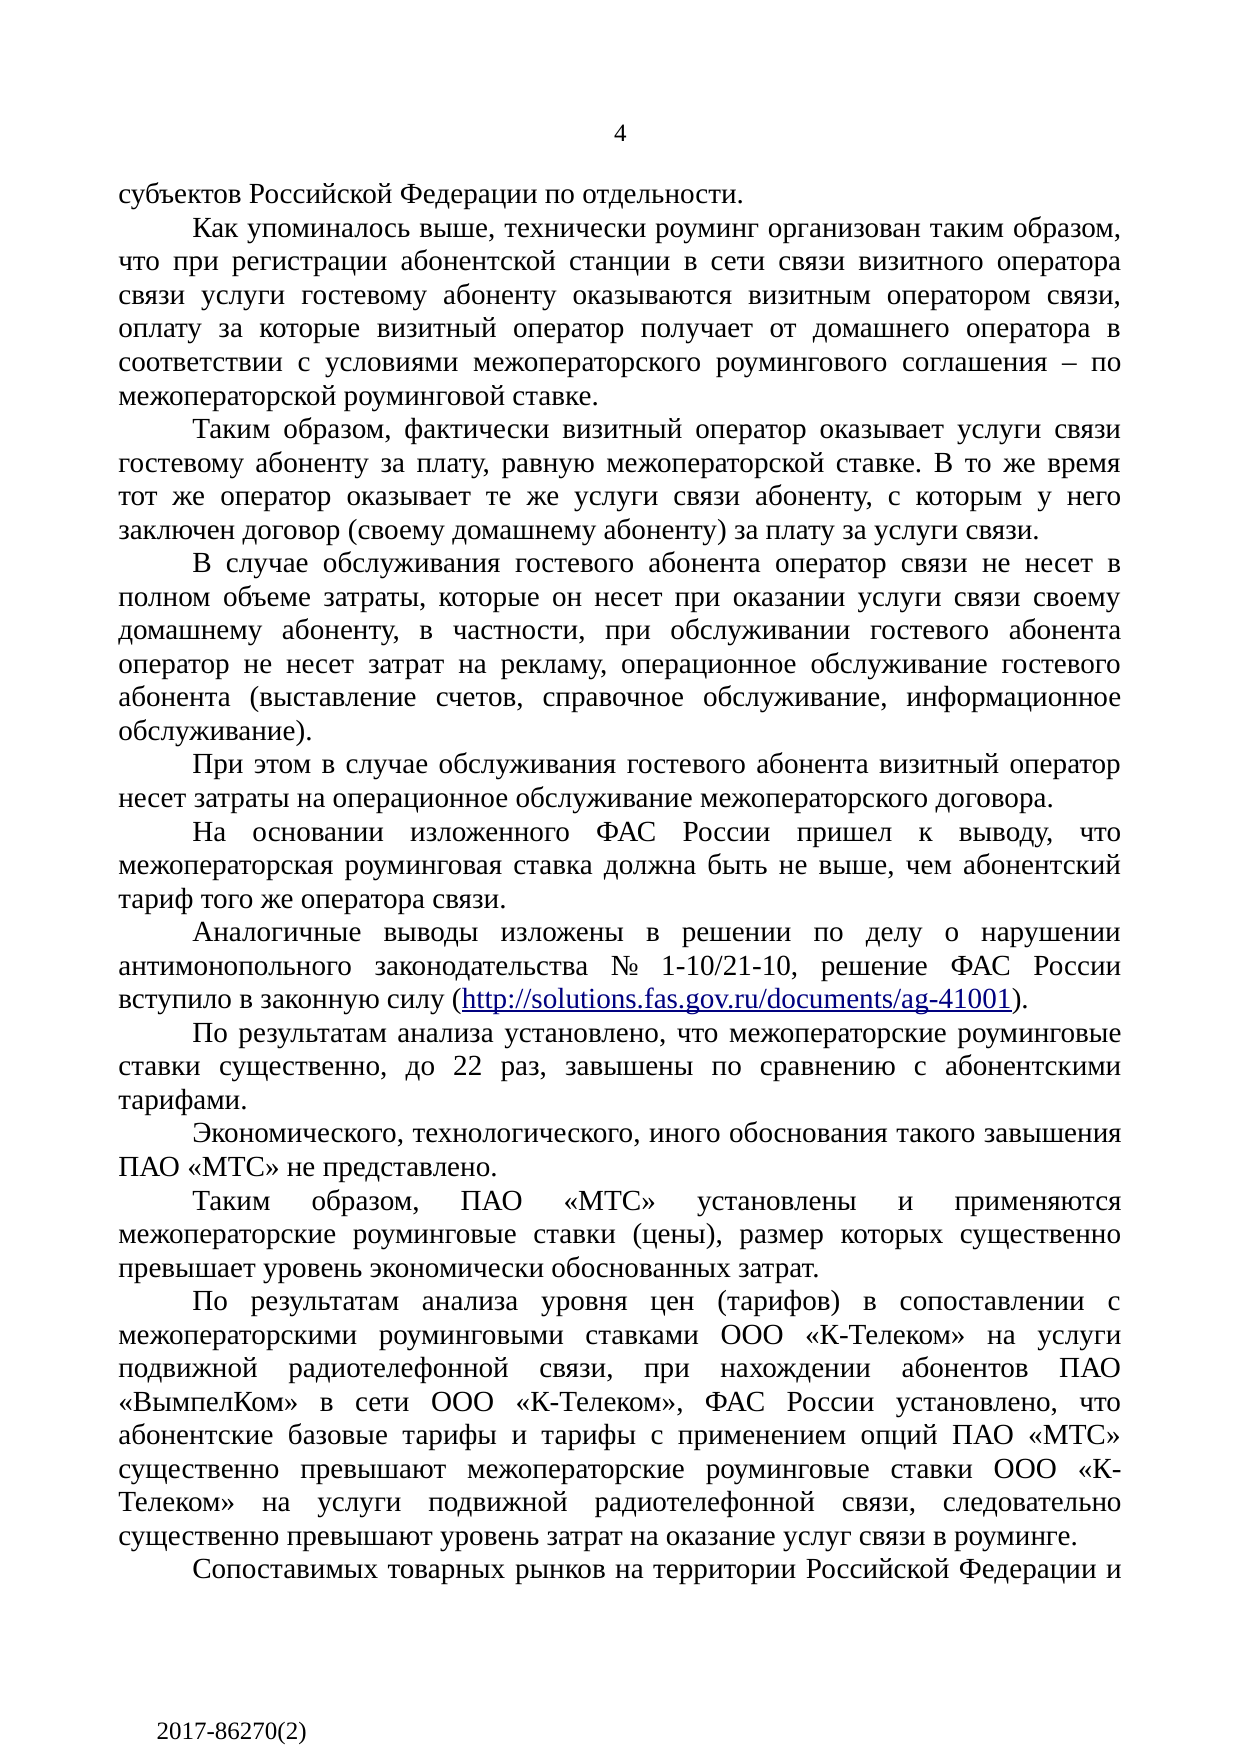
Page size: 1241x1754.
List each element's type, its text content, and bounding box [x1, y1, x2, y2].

text Экономического, технологического, иного обоснования такого завышения ПАО «МТС» не представлено. [118, 1116, 1122, 1183]
text Как упоминалось выше, технически роуминг организован таким образом, что при регистрации абонентской станции в сети связи визитного оператора связи услуги гостевому абоненту оказываются визитным оператором связи, оплату за которые визитный оператор получает от домашнего оператора в соответствии с условиями межоператорского роумингового соглашения – по межоператорской роуминговой ставке. [118, 210, 1122, 411]
text Сопоставимых товарных рынков на территории Российской Федерации и [118, 1552, 1122, 1585]
text При этом в случае обслуживания гостевого абонента визитный оператор несет затраты на операционное обслуживание межоператорского договора. [118, 747, 1122, 814]
text По результатам анализа установлено, что межоператорские роуминговые ставки существенно, до 22 раз, завышены по сравнению с абонентскими тарифами. [118, 1015, 1122, 1116]
text На основании изложенного ФАС России пришел к выводу, что межоператорская роуминговая ставка должна быть не выше, чем абонентский тариф того же оператора связи. [118, 814, 1122, 914]
text Аналогичные выводы изложены в решении по делу о нарушении антимонопольного законодательства № 1-10/21-10, решение ФАС России вступило в законную силу (http://solutions.fas.gov.ru/documents/ag-41001). [118, 914, 1122, 1015]
text Таким образом, ПАО «МТС» установлены и применяются межоператорские роуминговые ставки (цены), размер которых существенно превышает уровень экономически обоснованных затрат. [118, 1183, 1122, 1283]
text По результатам анализа уровня цен (тарифов) в сопоставлении с межоператорскими роуминговыми ставками ООО «К-Телеком» на услуги подвижной радиотелефонной связи, при нахождении абонентов ПАО «ВымпелКом» в сети ООО «К-Телеком», ФАС России установлено, что абонентские базовые тарифы и тарифы с применением опций ПАО «МТС» существенно превышают межоператорские роуминговые ставки ООО «К-Телеком» на услуги подвижной радиотелефонной связи, следовательно существенно превышают уровень затрат на оказание услуг связи в роуминге. [118, 1283, 1122, 1552]
text субъектов Российской Федерации по отдельности. [118, 176, 1122, 210]
text В случае обслуживания гостевого абонента оператор связи не несет в полном объеме затраты, которые он несет при оказании услуги связи своему домашнему абоненту, в частности, при обслуживании гостевого абонента оператор не несет затрат на рекламу, операционное обслуживание гостевого абонента (выставление счетов, справочное обслуживание, информационное обслуживание). [118, 545, 1122, 747]
text Таким образом, фактически визитный оператор оказывает услуги связи гостевому абоненту за плату, равную межоператорской ставке. В то же время тот же оператор оказывает те же услуги связи абоненту, с которым у него заключен договор (своему домашнему абоненту) за плату за услуги связи. [118, 411, 1122, 545]
